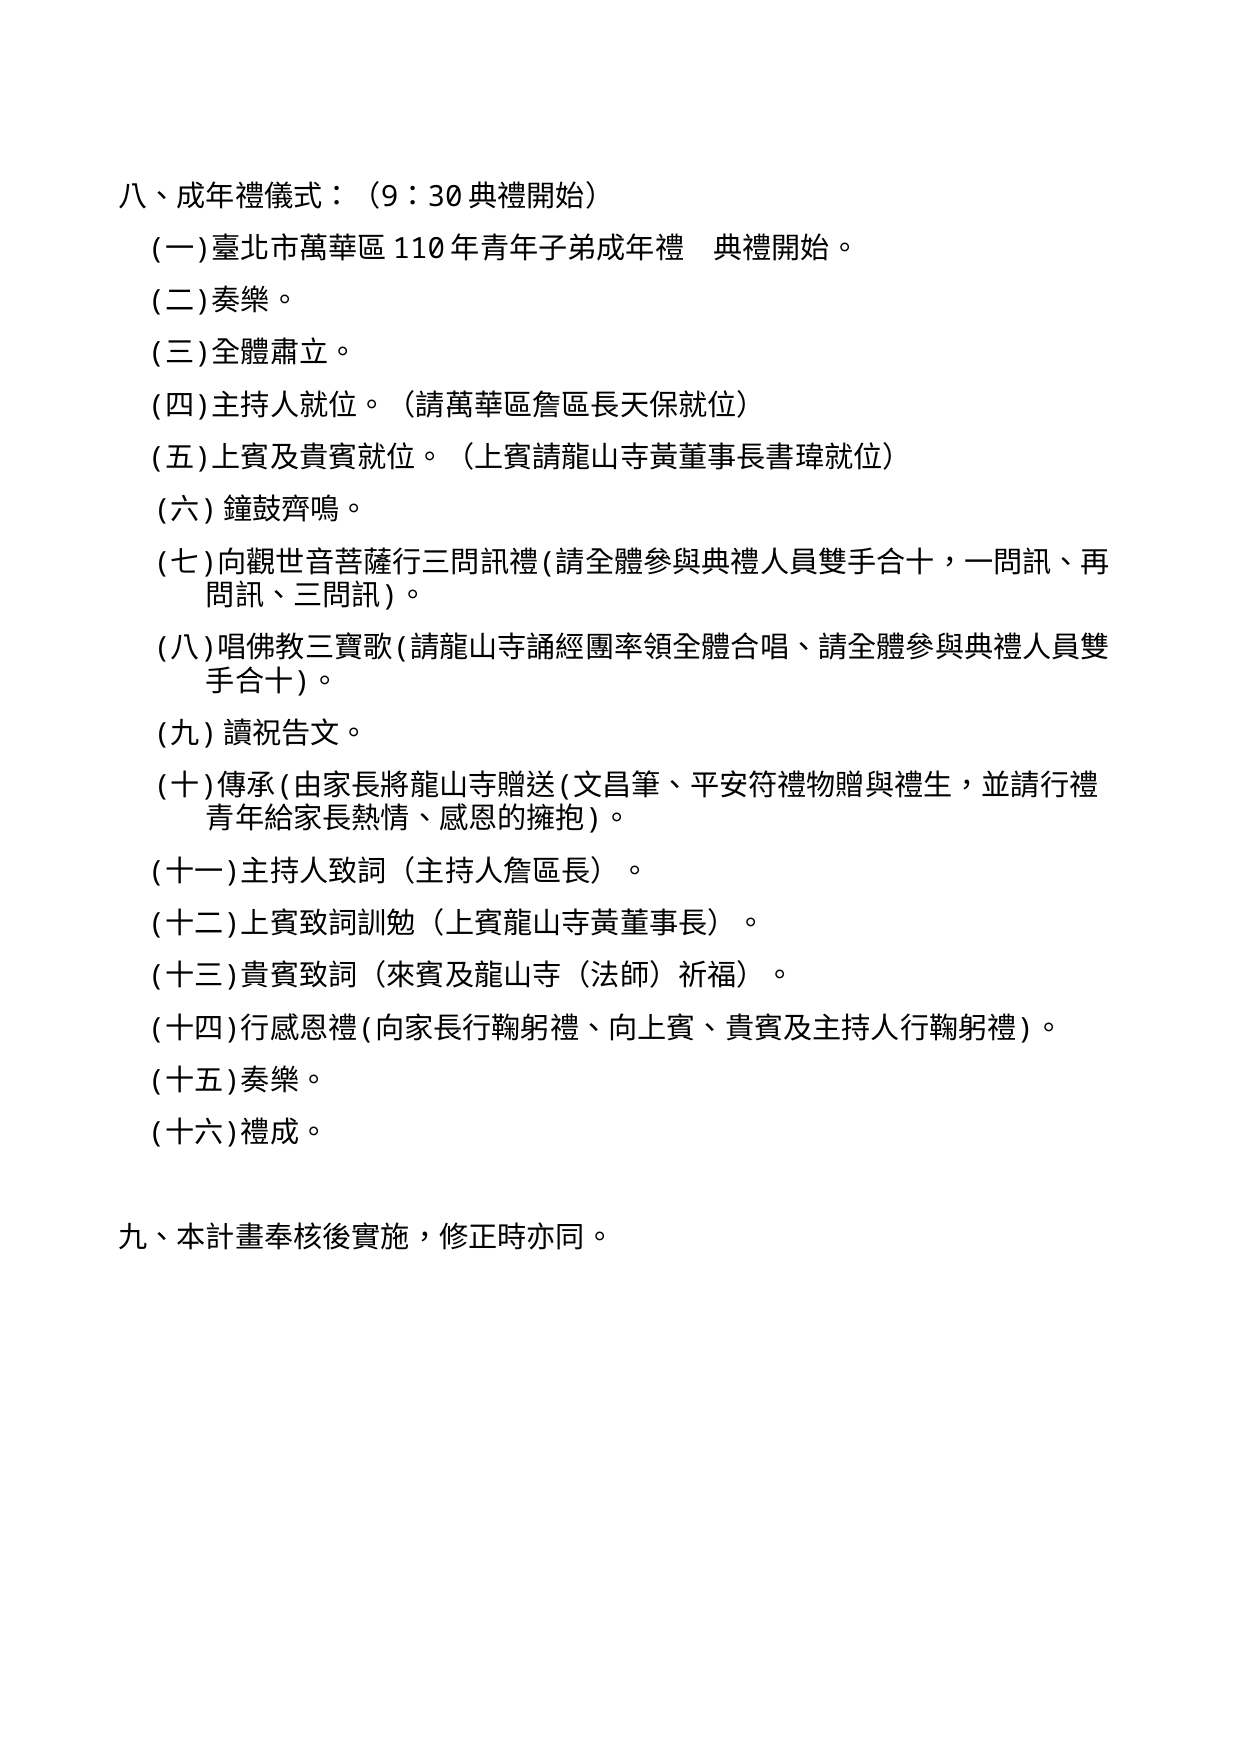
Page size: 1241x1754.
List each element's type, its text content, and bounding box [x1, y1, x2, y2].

text (十)傳承(由家長將龍山寺贈送(文昌筆、平安符禮物贈與禮生，並請行禮青年給家長熱情、感恩的擁抱)。 [118, 769, 1122, 836]
text (十三)貴賓致詞（來賓及龍山寺（法師）祈福）。 [118, 959, 1122, 992]
text (十五)奏樂。 [118, 1064, 1122, 1097]
text (九) 讀祝告文。 [118, 717, 1122, 750]
text (四)主持人就位。（請萬華區詹區長天保就位） [118, 388, 1122, 422]
text 九、本計畫奉核後實施，修正時亦同。 [118, 1221, 1122, 1254]
text (五)上賓及貴賓就位。（上賓請龍山寺黃董事長書瑋就位） [118, 441, 1122, 474]
text (八)唱佛教三寶歌(請龍山寺誦經團率領全體合唱、請全體參與典禮人員雙手合十)。 [118, 631, 1122, 698]
text (七)向觀世音菩薩行三問訊禮(請全體參與典禮人員雙手合十，一問訊、再問訊、三問訊)。 [118, 545, 1122, 612]
text (十四)行感恩禮(向家長行鞠躬禮、向上賓、貴賓及主持人行鞠躬禮)。 [118, 1011, 1122, 1045]
text (十六)禮成。 [118, 1116, 1122, 1149]
text (二)奏樂。 [118, 284, 1122, 317]
text (十一)主持人致詞（主持人詹區長）。 [118, 854, 1122, 888]
text (三)全體肅立。 [118, 336, 1122, 369]
text (一)臺北市萬華區110年青年子弟成年禮 典禮開始。 [118, 232, 1122, 265]
text (十二)上賓致詞訓勉（上賓龍山寺黃董事長）。 [118, 907, 1122, 940]
text 八、成年禮儀式：（9：30典禮開始） [118, 179, 1122, 213]
text (六) 鐘鼓齊鳴。 [118, 493, 1122, 526]
